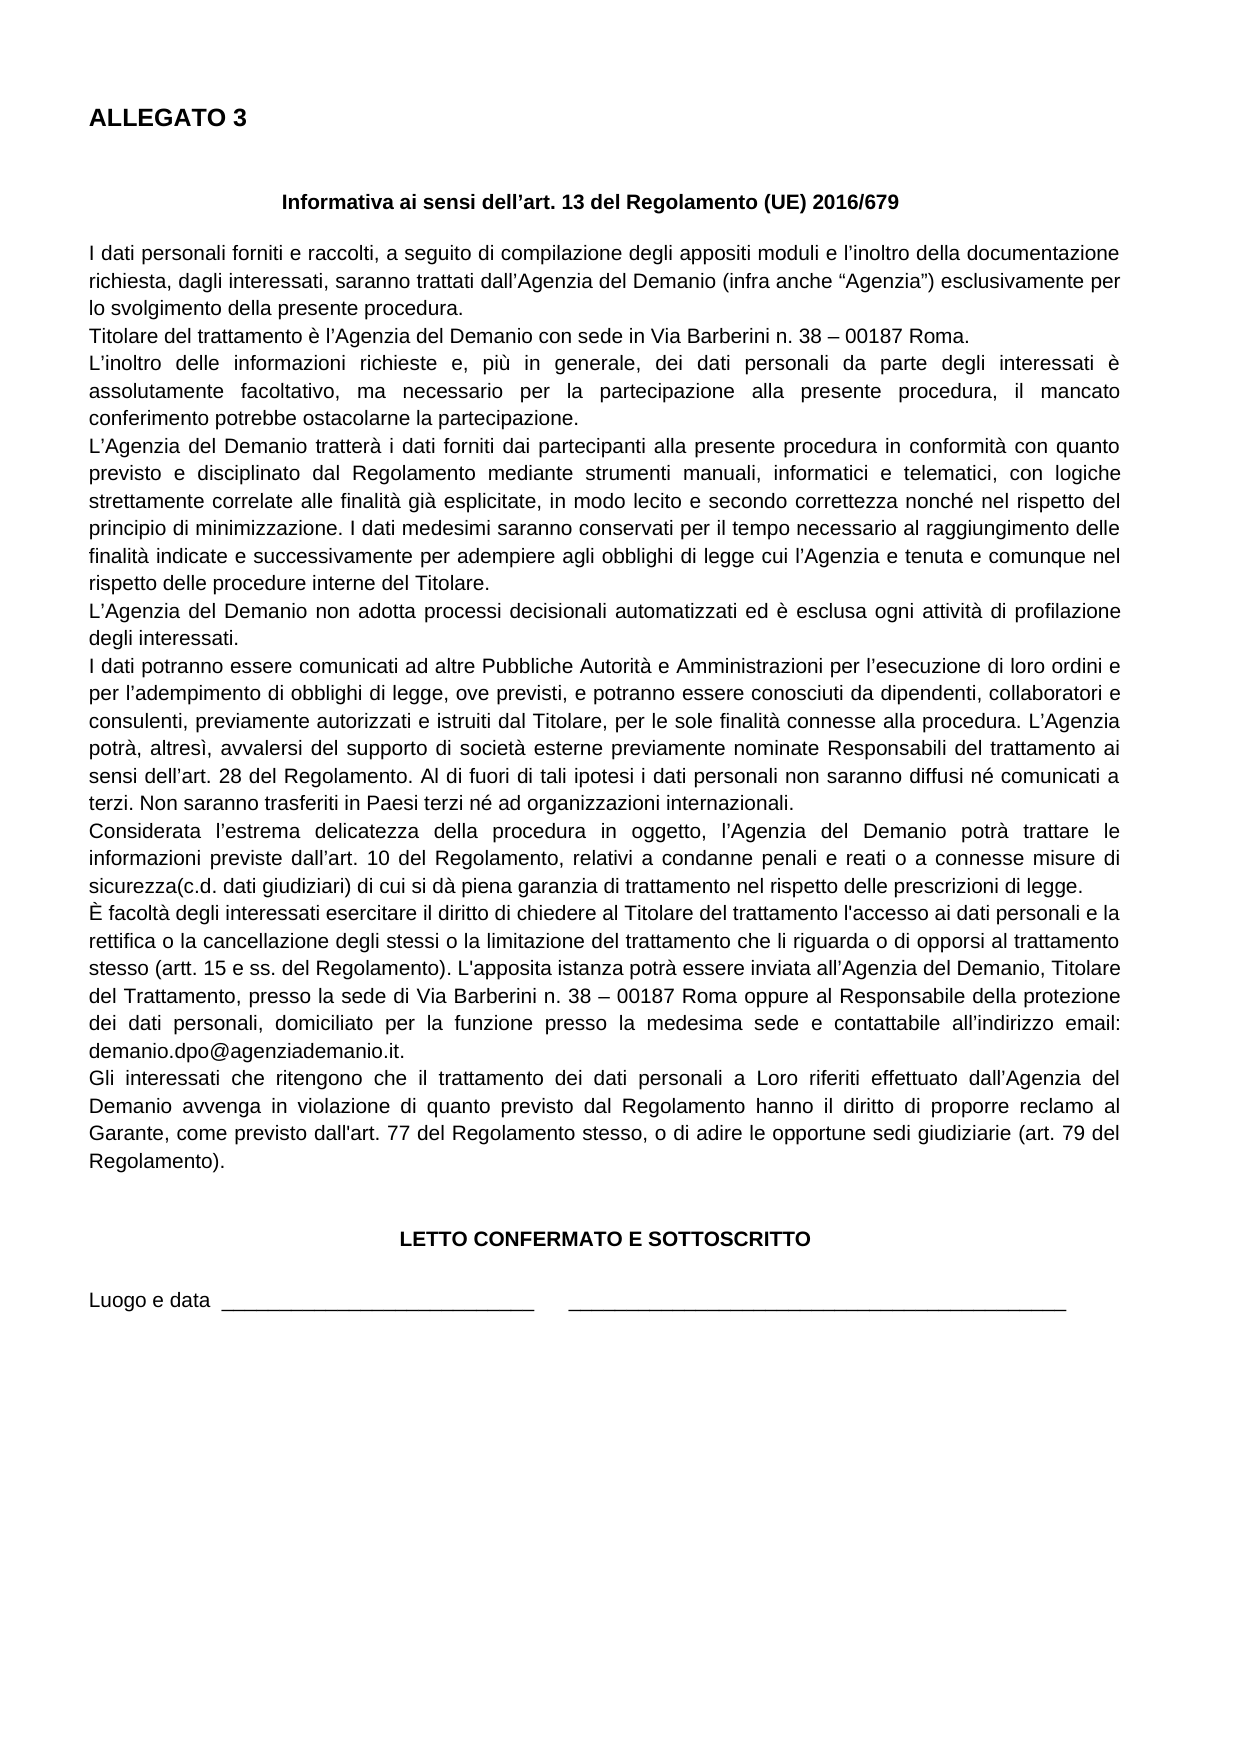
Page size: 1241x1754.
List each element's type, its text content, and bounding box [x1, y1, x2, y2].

text I dati potranno essere comunicati ad altre Pubbliche Autorità e Amministrazioni per l’esecuzione di loro ordini e per l’adempimento di obblighi di legge, ove previsti, e potranno essere conosciuti da dipendenti, collaboratori e consulenti, previamente autorizzati e istruiti dal Titolare, per le sole finalità connesse alla procedura. L’Agenzia potrà, altresì, avvalersi del supporto di società esterne previamente nominate Responsabili del trattamento ai sensi dell’art. 28 del Regolamento. Al di fuori di tali ipotesi i dati personali non saranno diffusi né comunicati a terzi. Non saranno trasferiti in Paesi terzi né ad organizzazioni internazionali. [89, 653, 1122, 815]
text L’Agenzia del Demanio non adotta processi decisionali automatizzati ed è esclusa ogni attività di profilazione degli interessati. [89, 598, 1122, 650]
text ALLEGATO 3 [59, 103, 1122, 132]
text I dati personali forniti e raccolti, a seguito di compilazione degli appositi moduli e l’inoltro della documentazione richiesta, dagli interessati, saranno trattati dall’Agenzia del Demanio (infra anche “Agenzia”) esclusivamente per lo svolgimento della presente procedura. [89, 241, 1122, 320]
text Considerata l’estrema delicatezza della procedura in oggetto, l’Agenzia del Demanio potrà trattare le informazioni previste dall’art. 10 del Regolamento, relativi a condanne penali e reati o a connesse misure di sicurezza(c.d. dati giudiziari) di cui si dà piena garanzia di trattamento nel rispetto delle prescrizioni di legge. [89, 818, 1122, 897]
text Gli interessati che ritengono che il trattamento dei dati personali a Loro riferiti effettuato dall’Agenzia del Demanio avvenga in violazione di quanto previsto dal Regolamento hanno il diritto di proporre reclamo al Garante, come previsto dall'art. 77 del Regolamento stesso, o di adire le opportune sedi giudiziarie (art. 79 del Regolamento). [89, 1066, 1122, 1172]
text È facoltà degli interessati esercitare il diritto di chiedere al Titolare del trattamento l'accesso ai dati personali e la rettifica o la cancellazione degli stessi o la limitazione del trattamento che li riguarda o di opporsi al trattamento stesso (artt. 15 e ss. del Regolamento). L'apposita istanza potrà essere inviata all’Agenzia del Demanio, Titolare del Trattamento, presso la sede di Via Barberini n. 38 – 00187 Roma oppure al Responsabile della protezione dei dati personali, domiciliato per la funzione presso la medesima sede e contattabile all’indirizzo email: demanio.dpo@agenziademanio.it. [89, 901, 1122, 1062]
text Informativa ai sensi dell’art. 13 del Regolamento (UE) 2016/679 [59, 189, 1122, 213]
text L’inoltro delle informazioni richieste e, più in generale, dei dati personali da parte degli interessati è assolutamente facoltativo, ma necessario per la partecipazione alla presente procedura, il mancato conferimento potrebbe ostacolarne la partecipazione. [89, 351, 1122, 430]
text LETTO CONFERMATO E SOTTOSCRITTO [89, 1227, 1122, 1251]
text Titolare del trattamento è l’Agenzia del Demanio con sede in Via Barberini n. 38 – 00187 Roma. [89, 323, 1122, 347]
text L’Agenzia del Demanio tratterà i dati forniti dai partecipanti alla presente procedura in conformità con quanto previsto e disciplinato dal Regolamento mediante strumenti manuali, informatici e telematici, con logiche strettamente correlate alle finalità già esplicitate, in modo lecito e secondo correttezza nonché nel rispetto del principio di minimizzazione. I dati medesimi saranno conservati per il tempo necessario al raggiungimento delle finalità indicate e successivamente per adempiere agli obblighi di legge cui l’Agenzia e tenuta e comunque nel rispetto delle procedure interne del Titolare. [89, 433, 1122, 595]
text Luogo e data ___________________________ ___________________________________________ [89, 1287, 1122, 1311]
